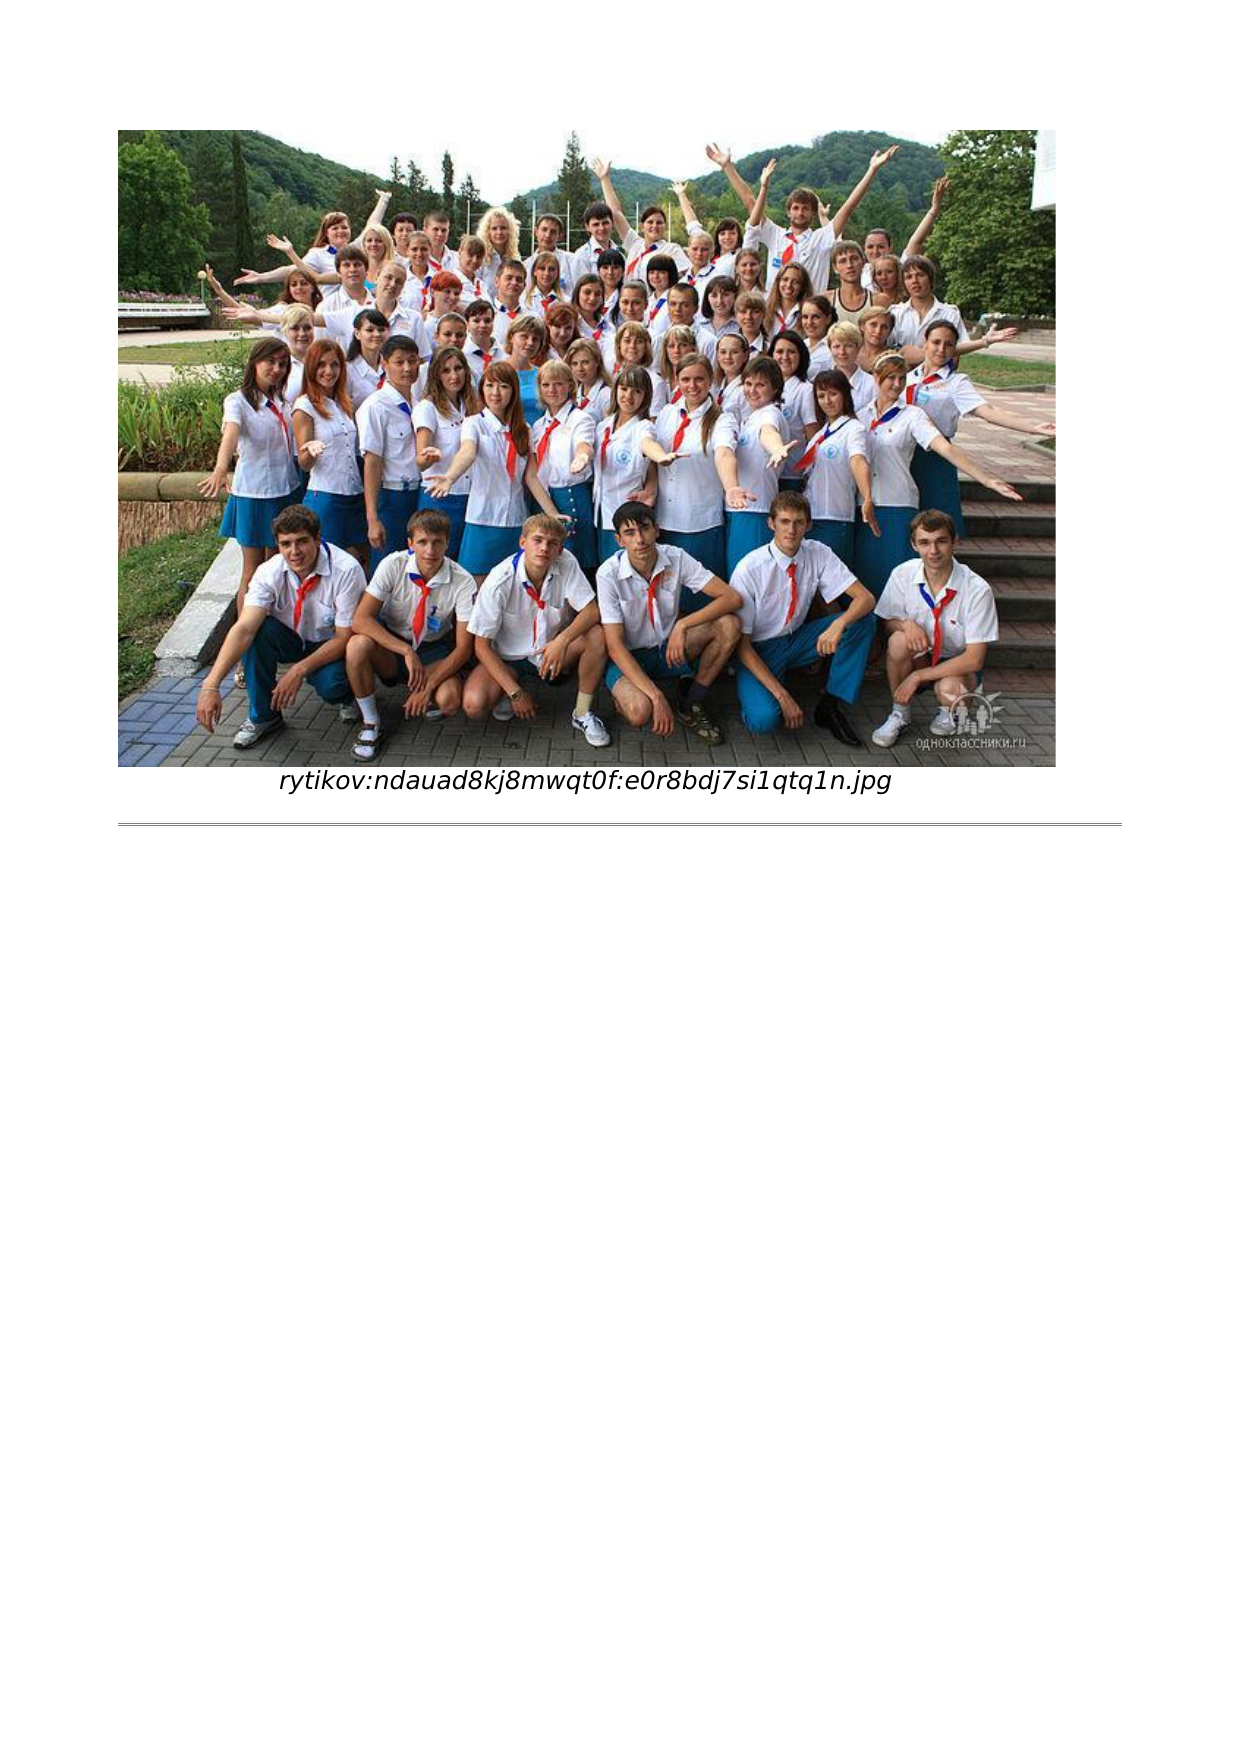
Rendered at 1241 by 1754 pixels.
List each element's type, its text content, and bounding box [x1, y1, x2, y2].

text rytikov:ndauad8kj8mwqt0f:e0r8bdj7si1qtq1n.jpg [118, 767, 1056, 796]
picture [118, 130, 1056, 767]
